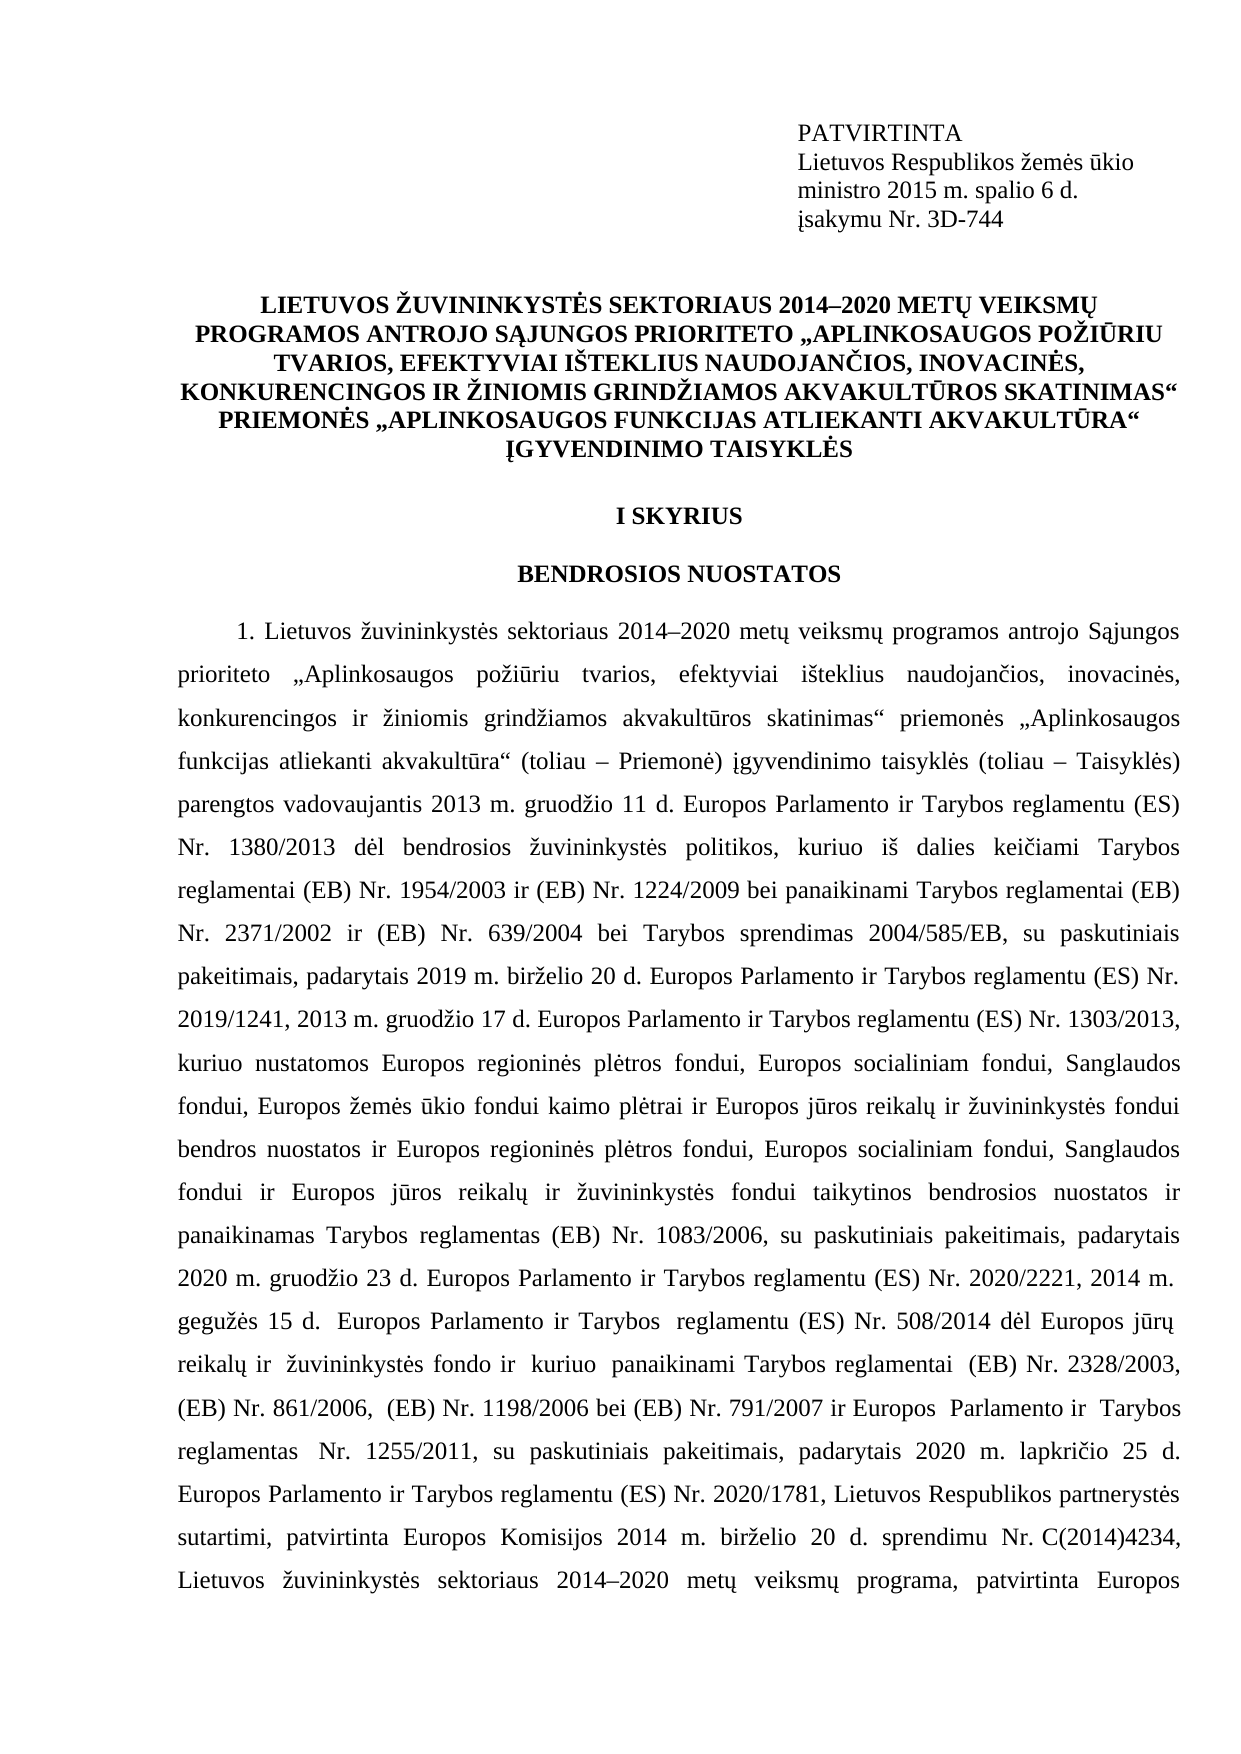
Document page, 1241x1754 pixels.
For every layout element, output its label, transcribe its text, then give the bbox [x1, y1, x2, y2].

text 1. Lietuvos žuvininkystės sektoriaus 2014–2020 metų veiksmų programos antrojo Sąjungos prioriteto „Aplinkosaugos požiūriu tvarios, efektyviai išteklius naudojančios, inovacinės, konkurencingos ir žiniomis grindžiamos akvakultūros skatinimas“ priemonės „Aplinkosaugos funkcijas atliekanti akvakultūra“ (toliau – Priemonė) įgyvendinimo taisyklės (toliau – Taisyklės) parengtos vadovaujantis 2013 m. gruodžio 11 d. Europos Parlamento ir Tarybos reglamentu (ES) Nr. 1380/2013 dėl bendrosios žuvininkystės politikos, kuriuo iš dalies keičiami Tarybos reglamentai (EB) Nr. 1954/2003 ir (EB) Nr. 1224/2009 bei panaikinami Tarybos reglamentai (EB) Nr. 2371/2002 ir (EB) Nr. 639/2004 bei Tarybos sprendimas 2004/585/EB, su paskutiniais pakeitimais, padarytais 2019 m. birželio 20 d. Europos Parlamento ir Tarybos reglamentu (ES) Nr. 2019/1241, 2013 m. gruodžio 17 d. Europos Parlamento ir Tarybos reglamentu (ES) Nr. 1303/2013, kuriuo nustatomos Europos regioninės plėtros fondui, Europos socialiniam fondui, Sanglaudos fondui, Europos žemės ūkio fondui kaimo plėtrai ir Europos jūros reikalų ir žuvininkystės fondui bendros nuostatos ir Europos regioninės plėtros fondui, Europos socialiniam fondui, Sanglaudos fondui ir Europos jūros reikalų ir žuvininkystės fondui taikytinos bendrosios nuostatos ir panaikinamas Tarybos reglamentas (EB) Nr. 1083/2006, su paskutiniais pakeitimais, padarytais 2020 m. gruodžio 23 d. Europos Parlamento ir Tarybos reglamentu (ES) Nr. 2020/2221, 2014 m. gegužės 15 d. Europos Parlamento ir Tarybos reglamentu (ES) Nr. 508/2014 dėl Europos jūrų reikalų ir žuvininkystės fondo ir kuriuo panaikinami Tarybos reglamentai (EB) Nr. 2328/2003, (EB) Nr. 861/2006, (EB) Nr. 1198/2006 bei (EB) Nr. 791/2007 ir Europos Parlamento ir Tarybos reglamentas Nr. 1255/2011, su paskutiniais pakeitimais, padarytais 2020 m. lapkričio 25 d. Europos Parlamento ir Tarybos reglamentu (ES) Nr. 2020/1781, Lietuvos Respublikos partnerystės sutartimi, patvirtinta Europos Komisijos 2014 m. birželio 20 d. sprendimu Nr. C(2014)4234, Lietuvos žuvininkystės sektoriaus 2014–2020 metų veiksmų programa, patvirtinta Europos [177, 616, 1181, 1594]
text BENDROSIOS NUOSTATOS [177, 559, 1181, 588]
text Lietuvos Respublikos žemės ūkio [797, 147, 1181, 176]
text įsakymu Nr. 3D-744 [797, 204, 1181, 233]
text PATVIRTINTA [797, 118, 1181, 147]
text ministro 2015 m. spalio 6 d. [797, 176, 1181, 204]
text I SKYRIUS [177, 501, 1181, 530]
text LIETUVOS ŽUVININKYSTĖS SEKTORIAUS 2014–2020 METŲ VEIKSMŲ PROGRAMOS ANTROJO SĄJUNGOS PRIORITETO „APLINKOSAUGOS POŽIŪRIU TVARIOS, EFEKTYVIAI IŠTEKLIUS NAUDOJANČIOS, INOVACINĖS, KONKURENCINGOS IR ŽINIOMIS GRINDŽIAMOS AKVAKULTŪROS SKATINIMAS“ PRIEMONĖS „APLINKOSAUGOS FUNKCIJAS ATLIEKANTI AKVAKULTŪRA“ ĮGYVENDINIMO TAISYKLĖS [177, 291, 1181, 463]
